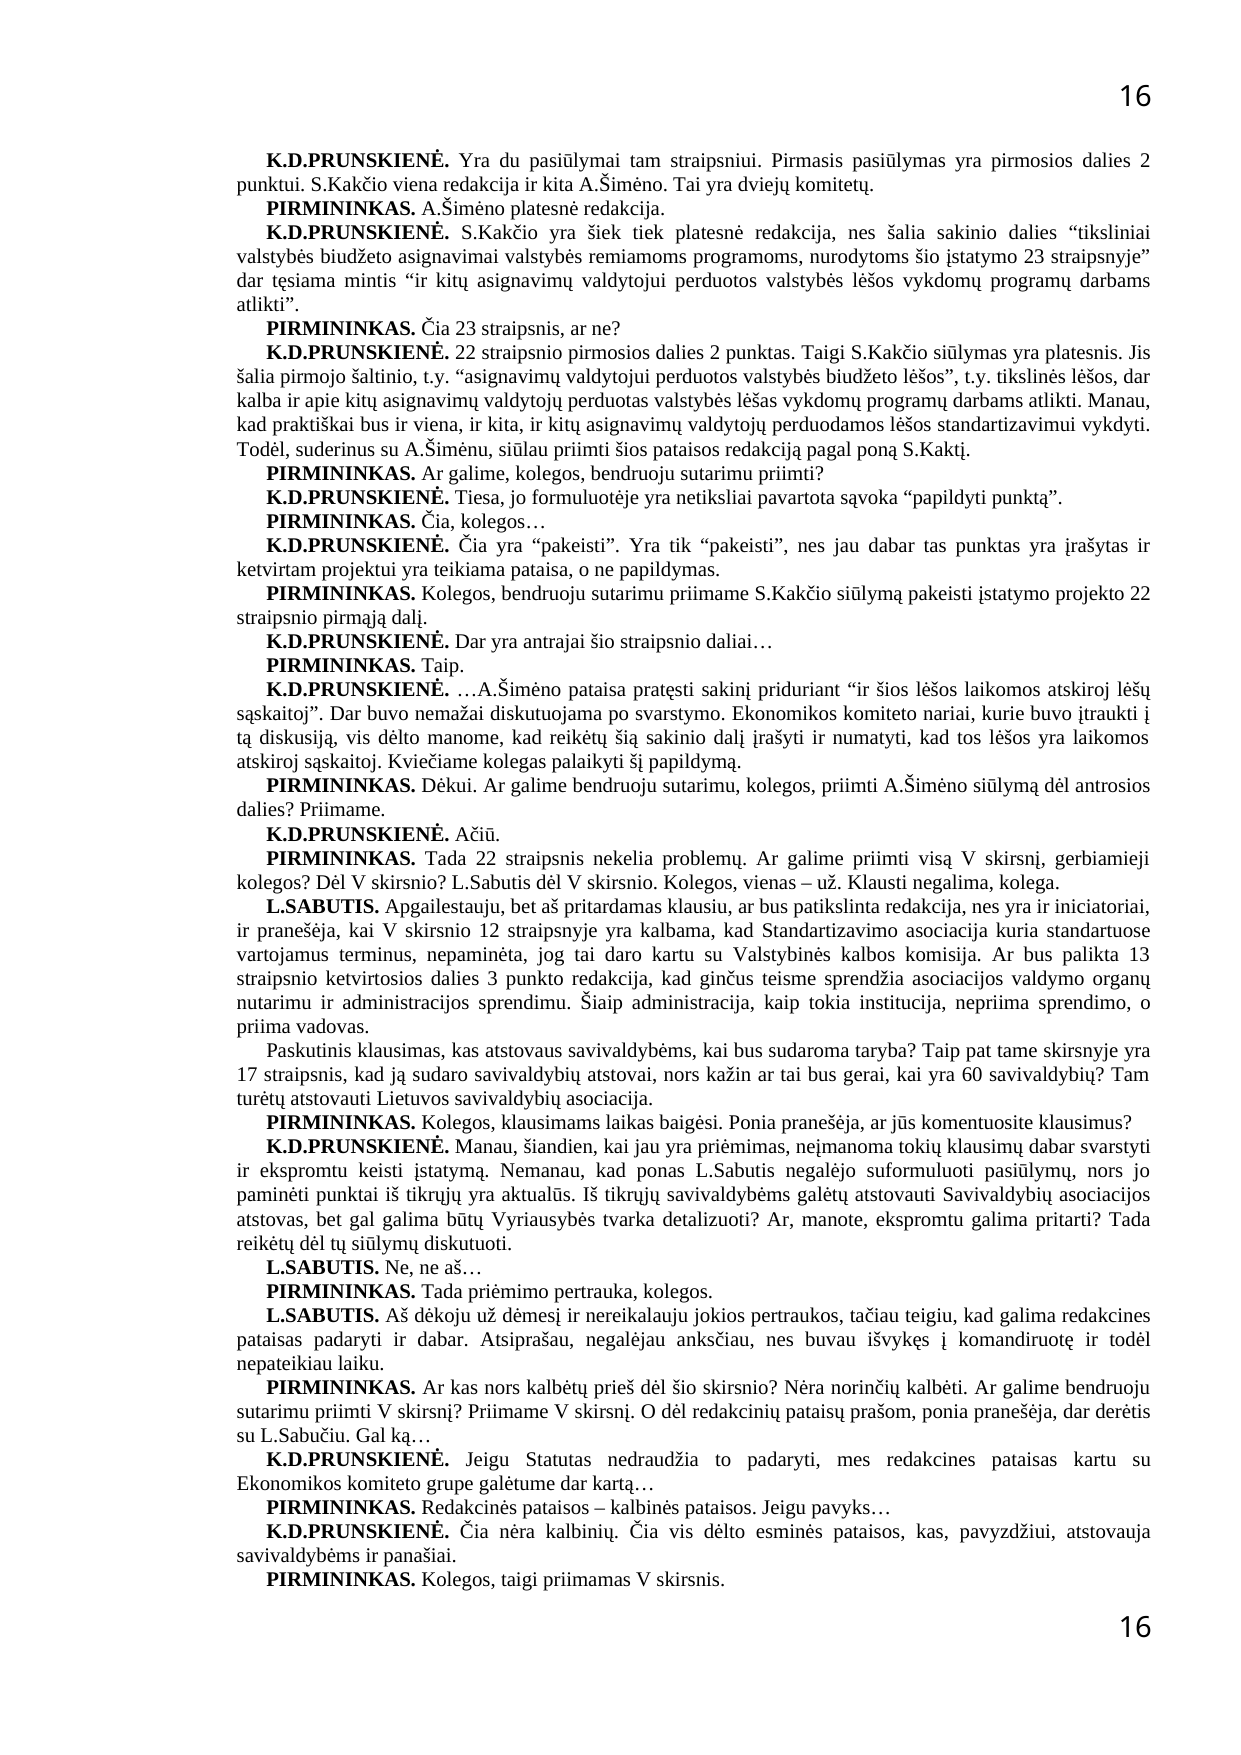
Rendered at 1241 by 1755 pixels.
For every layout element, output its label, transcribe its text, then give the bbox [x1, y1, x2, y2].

text L.SABUTIS. Aš dėkoju už dėmesį ir nereikalauju jokios pertraukos, tačiau teigiu, kad galima redakcines pataisas padaryti ir dabar. Atsiprašau, negalėjau anksčiau, nes buvau išvykęs į komandiruotę ir todėl nepateikiau laiku. [236, 1303, 1152, 1375]
text PIRMININKAS. Dėkui. Ar galime bendruoju sutarimu, kolegos, priimti A.Šimėno siūlymą dėl antrosios dalies? Priimame. [236, 773, 1152, 821]
text PIRMININKAS. Redakcinės pataisos – kalbinės pataisos. Jeigu pavyks… [236, 1495, 1152, 1519]
text PIRMININKAS. Kolegos, taigi priimamas V skirsnis. [236, 1567, 1152, 1591]
text Paskutinis klausimas, kas atstovaus savivaldybėms, kai bus sudaroma taryba? Taip pat tame skirsnyje yra 17 straipsnis, kad ją sudaro savivaldybių atstovai, nors kažin ar tai bus gerai, kai yra 60 savivaldybių? Tam turėtų atstovauti Lietuvos savivaldybių asociacija. [236, 1038, 1152, 1110]
text K.D.PRUNSKIENĖ. Ačiū. [236, 821, 1152, 846]
text K.D.PRUNSKIENĖ. …A.Šimėno pataisa pratęsti sakinį priduriant “ir šios lėšos laikomos atskiroj lėšų sąskaitoj”. Dar buvo nemažai diskutuojama po svarstymo. Ekonomikos komiteto nariai, kurie buvo įtraukti į tą diskusiją, vis dėlto manome, kad reikėtų šią sakinio dalį įrašyti ir numatyti, kad tos lėšos yra laikomos atskiroj sąskaitoj. Kviečiame kolegas palaikyti šį papildymą. [236, 677, 1152, 773]
text PIRMININKAS. Taip. [236, 653, 1152, 677]
text L.SABUTIS. Apgailestauju, bet aš pritardamas klausiu, ar bus patikslinta redakcija, nes yra ir iniciatoriai, ir pranešėja, kai V skirsnio 12 straipsnyje yra kalbama, kad Standartizavimo asociacija kuria standartuose vartojamus terminus, nepaminėta, jog tai daro kartu su Valstybinės kalbos komisija. Ar bus palikta 13 straipsnio ketvirtosios dalies 3 punkto redakcija, kad ginčus teisme sprendžia asociacijos valdymo organų nutarimu ir administracijos sprendimu. Šiaip administracija, kaip tokia institucija, nepriima sprendimo, o priima vadovas. [236, 894, 1152, 1038]
text K.D.PRUNSKIENĖ. Yra du pasiūlymai tam straipsniui. Pirmasis pasiūlymas yra pirmosios dalies 2 punktui. S.Kakčio viena redakcija ir kita A.Šimėno. Tai yra dviejų komitetų. [236, 148, 1152, 196]
text PIRMININKAS. Kolegos, klausimams laikas baigėsi. Ponia pranešėja, ar jūs komentuosite klausimus? [236, 1110, 1152, 1134]
text PIRMININKAS. Kolegos, bendruoju sutarimu priimame S.Kakčio siūlymą pakeisti įstatymo projekto 22 straipsnio pirmąją dalį. [236, 581, 1152, 629]
text PIRMININKAS. Tada priėmimo pertrauka, kolegos. [236, 1279, 1152, 1303]
text K.D.PRUNSKIENĖ. S.Kakčio yra šiek tiek platesnė redakcija, nes šalia sakinio dalies “tiksliniai valstybės biudžeto asignavimai valstybės remiamoms programoms, nurodytoms šio įstatymo 23 straipsnyje” dar tęsiama mintis “ir kitų asignavimų valdytojui perduotos valstybės lėšos vykdomų programų darbams atlikti”. [236, 220, 1152, 316]
text PIRMININKAS. Čia 23 straipsnis, ar ne? [236, 316, 1152, 340]
text K.D.PRUNSKIENĖ. Manau, šiandien, kai jau yra priėmimas, neįmanoma tokių klausimų dabar svarstyti ir ekspromtu keisti įstatymą. Nemanau, kad ponas L.Sabutis negalėjo suformuluoti pasiūlymų, nors jo paminėti punktai iš tikrųjų yra aktualūs. Iš tikrųjų savivaldybėms galėtų atstovauti Savivaldybių asociacijos atstovas, bet gal galima būtų Vyriausybės tvarka detalizuoti? Ar, manote, ekspromtu galima pritarti? Tada reikėtų dėl tų siūlymų diskutuoti. [236, 1134, 1152, 1254]
text K.D.PRUNSKIENĖ. Čia nėra kalbinių. Čia vis dėlto esminės pataisos, kas, pavyzdžiui, atstovauja savivaldybėms ir panašiai. [236, 1519, 1152, 1567]
text K.D.PRUNSKIENĖ. Dar yra antrajai šio straipsnio daliai… [236, 629, 1152, 653]
text PIRMININKAS. Ar kas nors kalbėtų prieš dėl šio skirsnio? Nėra norinčių kalbėti. Ar galime bendruoju sutarimu priimti V skirsnį? Priimame V skirsnį. O dėl redakcinių pataisų prašom, ponia pranešėja, dar derėtis su L.Sabučiu. Gal ką… [236, 1375, 1152, 1447]
text K.D.PRUNSKIENĖ. Tiesa, jo formuluotėje yra netiksliai pavartota sąvoka “papildyti punktą”. [236, 484, 1152, 509]
text PIRMININKAS. Čia, kolegos… [236, 509, 1152, 533]
text PIRMININKAS. Ar galime, kolegos, bendruoju sutarimu priimti? [236, 461, 1152, 484]
text PIRMININKAS. A.Šimėno platesnė redakcija. [236, 196, 1152, 220]
text K.D.PRUNSKIENĖ. 22 straipsnio pirmosios dalies 2 punktas. Taigi S.Kakčio siūlymas yra platesnis. Jis šalia pirmojo šaltinio, t.y. “asignavimų valdytojui perduotos valstybės biudžeto lėšos”, t.y. tikslinės lėšos, dar kalba ir apie kitų asignavimų valdytojų perduotas valstybės lėšas vykdomų programų darbams atlikti. Manau, kad praktiškai bus ir viena, ir kita, ir kitų asignavimų valdytojų perduodamos lėšos standartizavimui vykdyti. Todėl, suderinus su A.Šimėnu, siūlau priimti šios pataisos redakciją pagal poną S.Kaktį. [236, 340, 1152, 461]
text K.D.PRUNSKIENĖ. Čia yra “pakeisti”. Yra tik “pakeisti”, nes jau dabar tas punktas yra įrašytas ir ketvirtam projektui yra teikiama pataisa, o ne papildymas. [236, 533, 1152, 581]
text L.SABUTIS. Ne, ne aš… [236, 1254, 1152, 1279]
text PIRMININKAS. Tada 22 straipsnis nekelia problemų. Ar galime priimti visą V skirsnį, gerbiamieji kolegos? Dėl V skirsnio? L.Sabutis dėl V skirsnio. Kolegos, vienas – už. Klausti negalima, kolega. [236, 846, 1152, 894]
text K.D.PRUNSKIENĖ. Jeigu Statutas nedraudžia to padaryti, mes redakcines pataisas kartu su Ekonomikos komiteto grupe galėtume dar kartą… [236, 1447, 1152, 1495]
